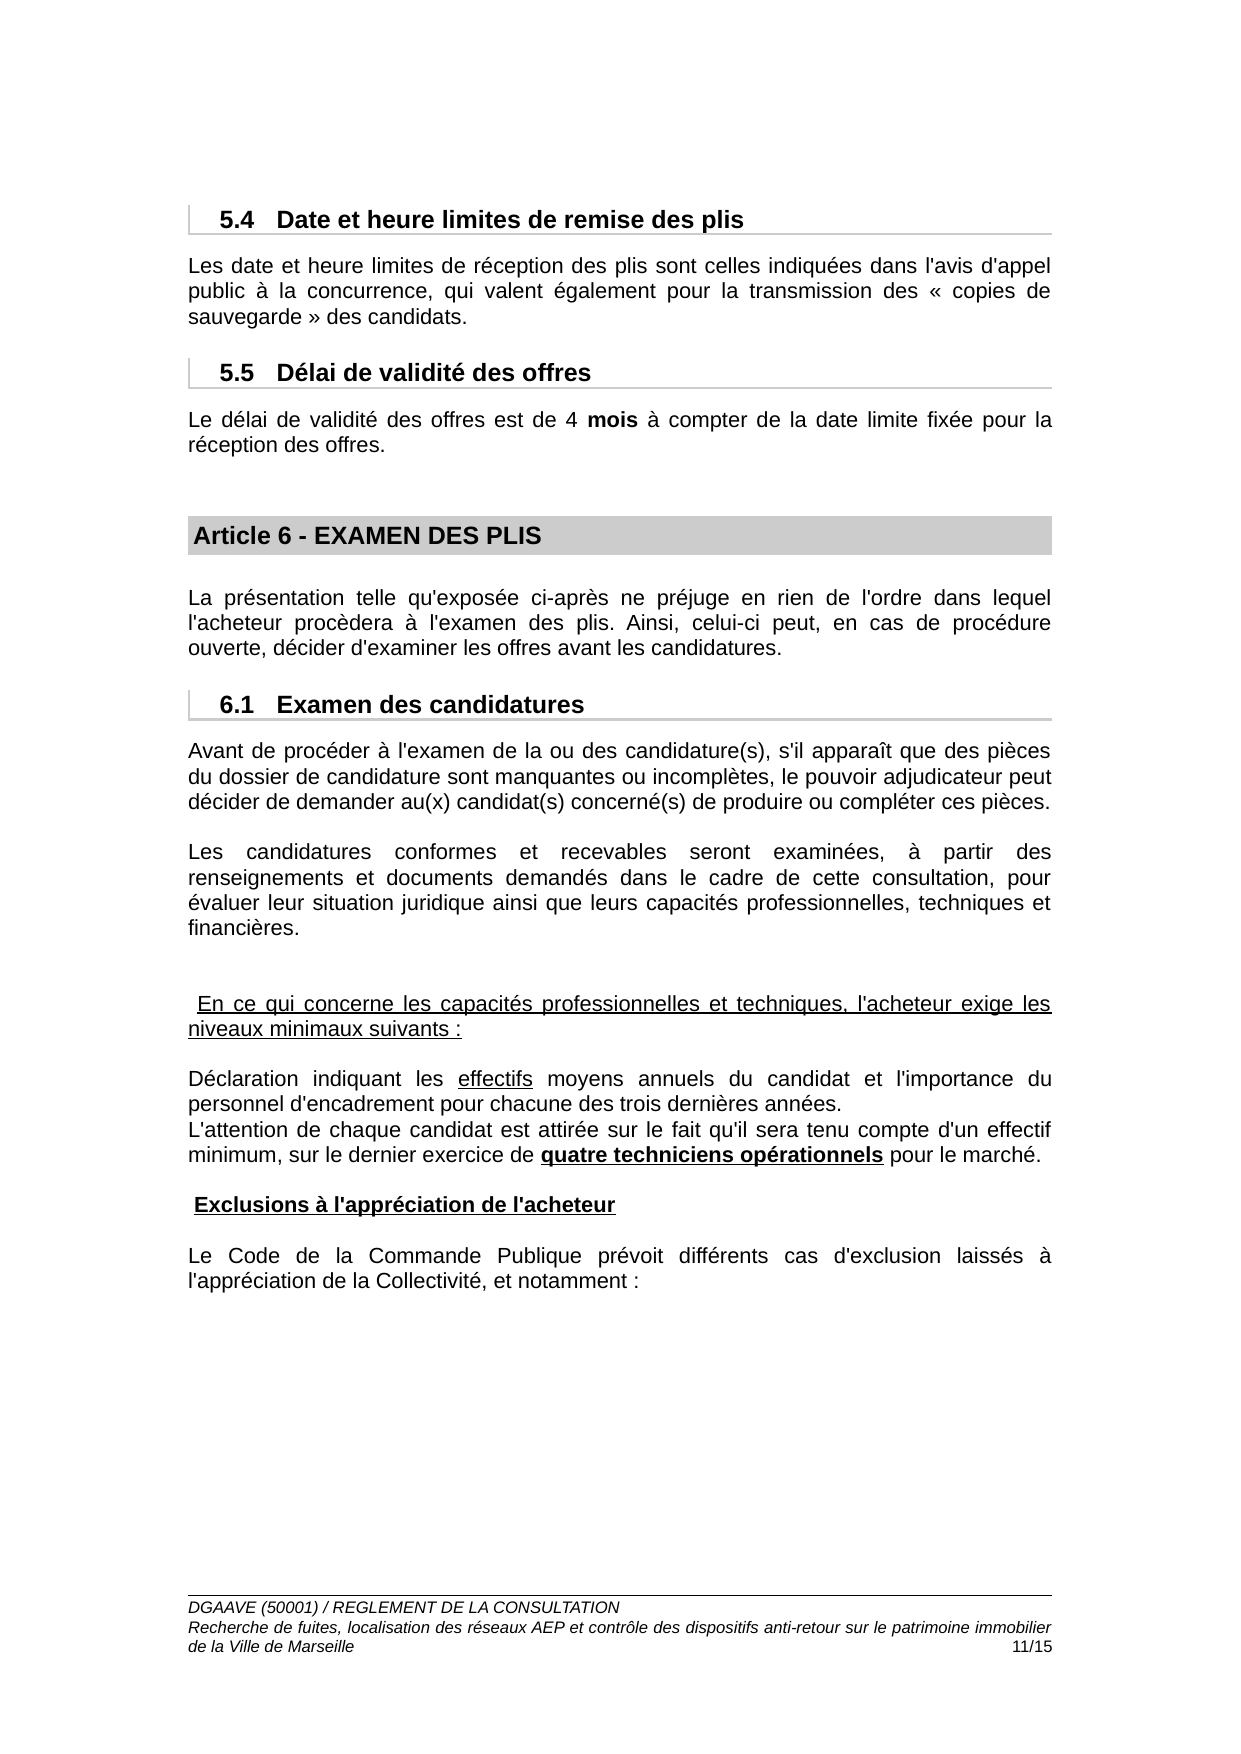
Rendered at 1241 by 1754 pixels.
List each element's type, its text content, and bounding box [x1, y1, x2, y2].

text Le délai de validité des offres est de 4 mois à compter de la date limite fixée pour la réception des offres. [188, 407, 1052, 457]
text Déclaration indiquant les effectifs moyens annuels du candidat et l'importance du personnel d'encadrement pour chacune des trois dernières années. [188, 1066, 1052, 1116]
subtitle Examen des candidatures [190, 690, 1052, 718]
text Exclusions à l'appréciation de l'acheteur [188, 1192, 1052, 1217]
subtitle EXAMEN DES PLIS [190, 518, 1050, 553]
text Avant de procéder à l'examen de la ou des candidature(s), s'il apparaît que des pièces du dossier de candidature sont manquantes ou incomplètes, le pouvoir adjudicateur peut décider de demander au(x) candidat(s) concerné(s) de produire ou compléter ces pièces. [188, 738, 1052, 814]
text La présentation telle qu'exposée ci-après ne préjuge en rien de l'ordre dans lequel l'acheteur procèdera à l'examen des plis. Ainsi, celui-ci peut, en cas de procédure ouverte, décider d'examiner les offres avant les candidatures. [188, 585, 1052, 660]
subtitle Délai de validité des offres [190, 358, 1052, 387]
text En ce qui concerne les capacités professionnelles et techniques, l'acheteur exige les niveaux minimaux suivants : [188, 990, 1052, 1041]
text Les date et heure limites de réception des plis sont celles indiquées dans l'avis d'appel public à la concurrence, qui valent également pour la transmission des « copies de sauvegarde » des candidats. [188, 253, 1052, 329]
text Le Code de la Commande Publique prévoit différents cas d'exclusion laissés à l'appréciation de la Collectivité, et notamment : [188, 1242, 1052, 1293]
text L'attention de chaque candidat est attirée sur le fait qu'il sera tenu compte d'un effectif minimum, sur le dernier exercice de quatre techniciens opérationnels pour le marché. [188, 1116, 1052, 1167]
text Les candidatures conformes et recevables seront examinées, à partir des renseignements et documents demandés dans le cadre de cette consultation, pour évaluer leur situation juridique ainsi que leurs capacités professionnelles, techniques et financières. [188, 839, 1052, 940]
subtitle Date et heure limites de remise des plis [188, 204, 1052, 233]
